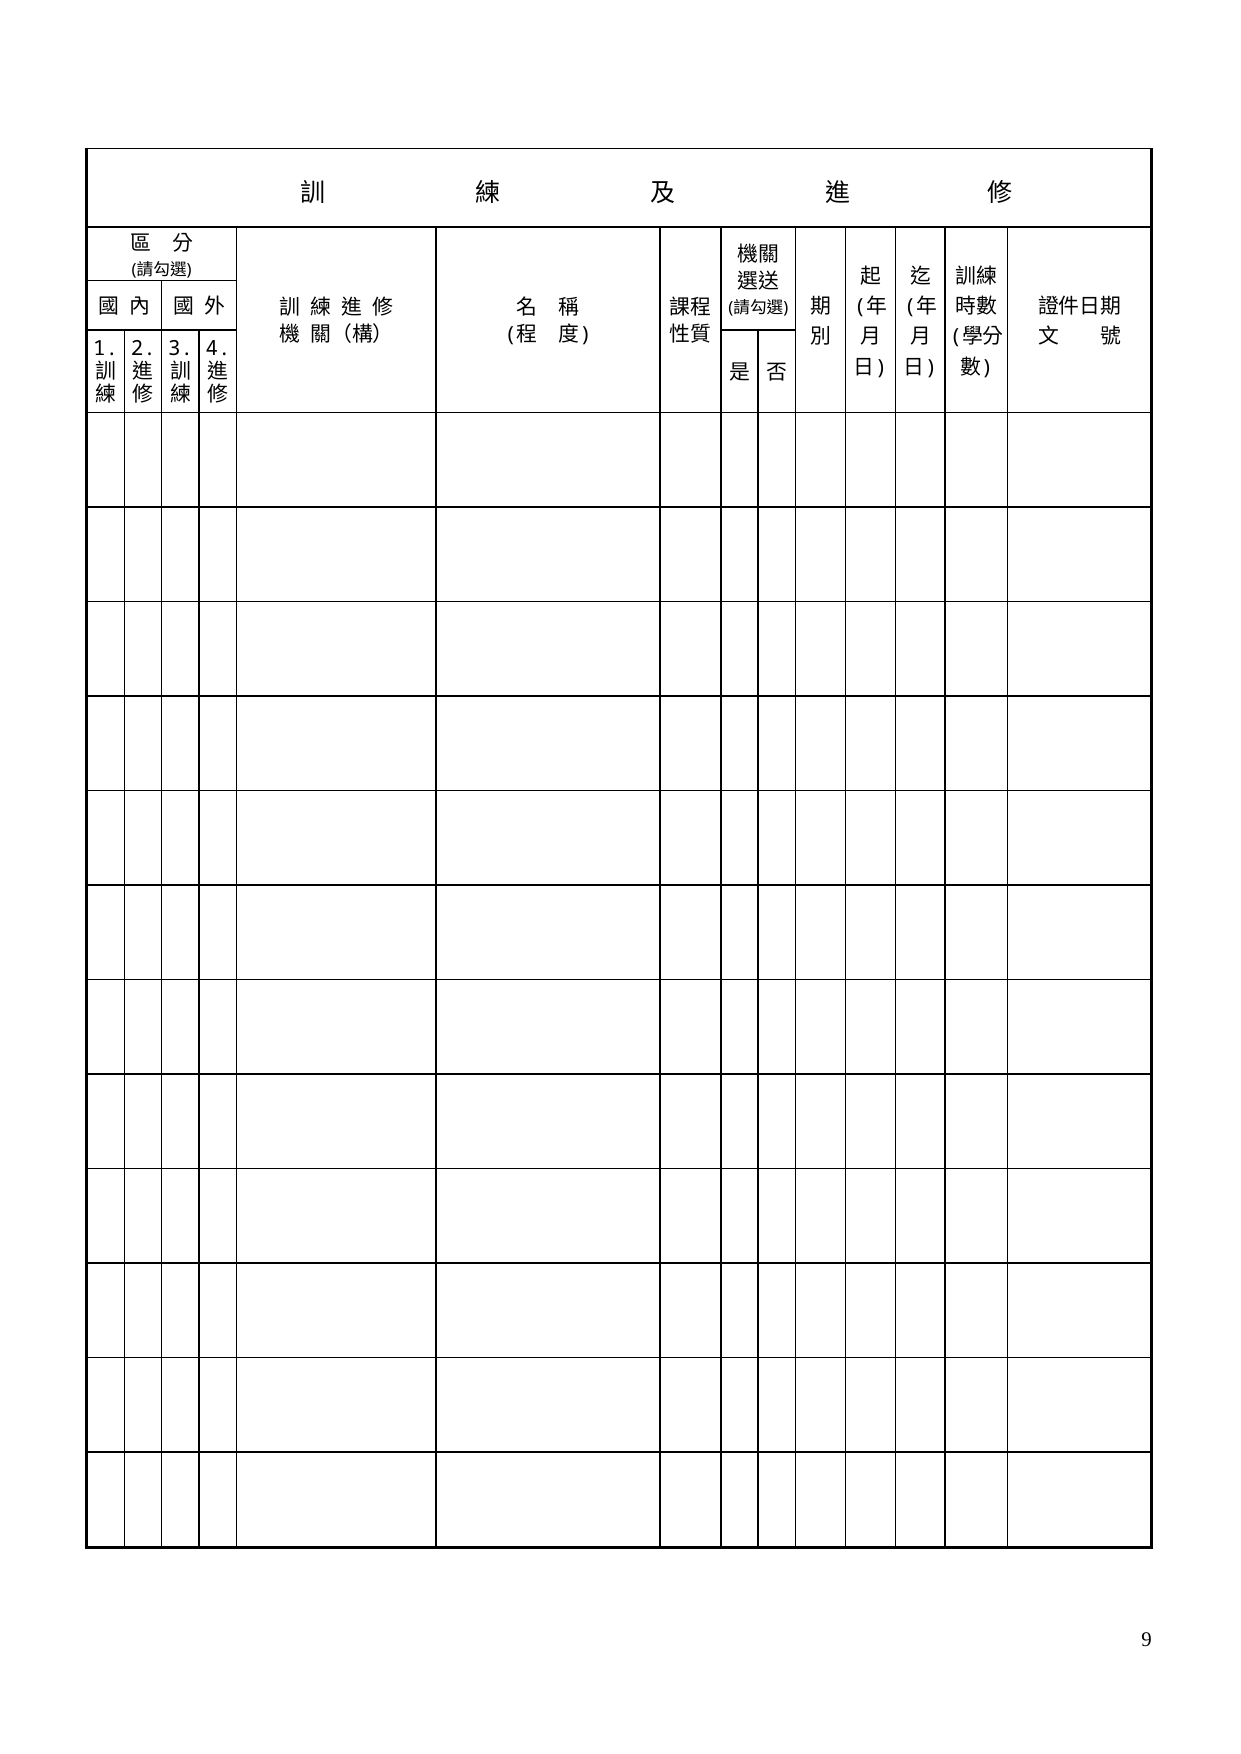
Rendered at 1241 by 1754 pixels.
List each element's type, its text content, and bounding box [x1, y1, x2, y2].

table_cell [200, 1264, 236, 1357]
table_cell 名 稱 (程 度) [437, 228, 659, 412]
table_cell [237, 1169, 435, 1262]
table_cell [846, 1169, 895, 1262]
table_cell [200, 413, 236, 506]
table_cell [125, 1264, 161, 1357]
table_cell [162, 980, 198, 1073]
table_cell [162, 413, 198, 506]
table_cell [162, 1169, 198, 1262]
table_cell [661, 886, 720, 979]
table_cell 訓練 時數(學分數) [946, 228, 1007, 412]
table_cell [437, 1075, 659, 1168]
table_cell [846, 1264, 895, 1357]
table_cell [896, 980, 944, 1073]
table_cell [162, 791, 198, 884]
table_cell [722, 980, 757, 1073]
table_cell [796, 697, 845, 790]
table_cell [88, 791, 124, 884]
table_cell [1008, 1169, 1150, 1262]
table_cell [437, 413, 659, 506]
table_cell [796, 886, 845, 979]
table_cell [759, 602, 795, 695]
table_cell [125, 1169, 161, 1262]
table_cell [846, 791, 895, 884]
table_cell [661, 508, 720, 601]
table_cell [846, 980, 895, 1073]
table_cell [1008, 413, 1150, 506]
table_cell [946, 1075, 1007, 1168]
table_cell [88, 980, 124, 1073]
table_cell [437, 1169, 659, 1262]
table_cell [661, 697, 720, 790]
table_cell [437, 1264, 659, 1357]
table_cell [1008, 602, 1150, 695]
table_cell [946, 508, 1007, 601]
table_cell [125, 1075, 161, 1168]
table_cell [1008, 1075, 1150, 1168]
table_cell [88, 1453, 124, 1546]
table_cell [796, 1169, 845, 1262]
table_cell [796, 1264, 845, 1357]
table_cell [759, 1358, 795, 1451]
table_cell [896, 1264, 944, 1357]
table_cell 3.訓練 [162, 331, 198, 412]
table_cell [846, 1358, 895, 1451]
table_cell [896, 886, 944, 979]
table_cell [759, 697, 795, 790]
table_cell [237, 886, 435, 979]
table_cell [722, 1358, 757, 1451]
table_header 訓 練 及 進 修 [88, 149, 1150, 226]
table_cell [846, 508, 895, 601]
table_cell [88, 886, 124, 979]
table_cell [125, 886, 161, 979]
table_cell [1008, 1264, 1150, 1357]
table_cell [125, 980, 161, 1073]
table_cell [1008, 980, 1150, 1073]
table_cell [1008, 697, 1150, 790]
table_cell [946, 602, 1007, 695]
table_cell [200, 508, 236, 601]
table_cell [437, 1453, 659, 1546]
table_cell [200, 980, 236, 1073]
table_cell [200, 791, 236, 884]
table_cell [722, 697, 757, 790]
table_cell [846, 413, 895, 506]
table_cell [946, 1453, 1007, 1546]
table_cell [722, 886, 757, 979]
table_cell 起 (年 月 日) [846, 228, 895, 412]
table_cell [661, 1358, 720, 1451]
table_cell 國 外 [162, 281, 236, 329]
table_cell [237, 508, 435, 601]
table_cell [896, 1358, 944, 1451]
table_cell [896, 1453, 944, 1546]
table_cell 國 內 [88, 281, 161, 329]
table_cell [759, 1264, 795, 1357]
table_cell [759, 1169, 795, 1262]
table_cell [796, 1358, 845, 1451]
table_cell [896, 1169, 944, 1262]
table_cell 訓 練 進 修 機 關（構） [237, 228, 435, 412]
table_cell [946, 1358, 1007, 1451]
table_cell [946, 413, 1007, 506]
table_cell [1008, 1358, 1150, 1451]
table_cell 否 [759, 331, 795, 412]
table_cell [759, 1453, 795, 1546]
table_cell [1008, 886, 1150, 979]
table_cell [946, 697, 1007, 790]
table_cell [661, 1075, 720, 1168]
table_cell [946, 1264, 1007, 1357]
table_cell [237, 413, 435, 506]
table_cell 迄 (年 月 日) [896, 228, 944, 412]
table_cell [162, 697, 198, 790]
table_cell 1.訓練 [88, 331, 124, 412]
table_cell [846, 1453, 895, 1546]
table_cell [946, 980, 1007, 1073]
table_cell [661, 1169, 720, 1262]
table_cell [759, 886, 795, 979]
table_cell [846, 1075, 895, 1168]
table_cell [237, 697, 435, 790]
table_cell [759, 980, 795, 1073]
table_cell [796, 508, 845, 601]
table_cell [846, 697, 895, 790]
table_cell [661, 1264, 720, 1357]
table_cell [437, 602, 659, 695]
table_cell [88, 508, 124, 601]
table_cell [722, 508, 757, 601]
table_cell [846, 602, 895, 695]
table_cell [796, 1075, 845, 1168]
table_cell [88, 1169, 124, 1262]
table_cell [796, 602, 845, 695]
table_cell [759, 508, 795, 601]
table_cell [88, 1075, 124, 1168]
table_cell [437, 697, 659, 790]
table_cell [896, 508, 944, 601]
table_cell [200, 886, 236, 979]
table_cell [661, 602, 720, 695]
table_cell [896, 413, 944, 506]
table_cell [125, 1358, 161, 1451]
table_cell [88, 1358, 124, 1451]
table_cell [125, 791, 161, 884]
table_cell [437, 980, 659, 1073]
table_cell [162, 886, 198, 979]
table_cell [125, 413, 161, 506]
table_cell [200, 602, 236, 695]
table_cell 課程 性質 [661, 228, 720, 412]
table_cell [1008, 508, 1150, 601]
table_cell [896, 1075, 944, 1168]
table_cell [796, 413, 845, 506]
table_cell [722, 1075, 757, 1168]
table_cell [437, 1358, 659, 1451]
table_cell [759, 413, 795, 506]
table_cell [722, 1264, 757, 1357]
table_cell [125, 508, 161, 601]
table_cell [125, 697, 161, 790]
table_cell [661, 980, 720, 1073]
table_cell [896, 791, 944, 884]
table_cell [946, 791, 1007, 884]
table_cell [237, 1453, 435, 1546]
table_cell [722, 1453, 757, 1546]
table_cell 4.進修 [200, 331, 236, 412]
table_cell [437, 886, 659, 979]
table_cell 是 [722, 331, 757, 412]
table_cell [437, 508, 659, 601]
table_cell [722, 791, 757, 884]
table_cell [88, 697, 124, 790]
table_cell [162, 1453, 198, 1546]
table_cell [722, 602, 757, 695]
table_cell [162, 1264, 198, 1357]
table_cell [200, 1453, 236, 1546]
table_cell [162, 508, 198, 601]
table_cell [200, 697, 236, 790]
table_cell [200, 1169, 236, 1262]
table_cell [237, 1264, 435, 1357]
table_cell [796, 980, 845, 1073]
table_cell [661, 791, 720, 884]
table_cell [437, 791, 659, 884]
table_cell [88, 602, 124, 695]
table_cell 機關 選送 (請勾選) [722, 228, 795, 329]
table_cell [125, 1453, 161, 1546]
table_cell 區 分 (請勾選) [88, 228, 236, 280]
table_cell [88, 413, 124, 506]
table_cell [759, 1075, 795, 1168]
table_cell [896, 602, 944, 695]
table_cell [722, 413, 757, 506]
table_cell [200, 1358, 236, 1451]
table_cell 期 別 [796, 228, 845, 412]
table_cell 證件日期 文 號 [1008, 228, 1150, 412]
table_cell [237, 791, 435, 884]
table_cell [1008, 1453, 1150, 1546]
table_cell [162, 1075, 198, 1168]
table_cell [661, 413, 720, 506]
table_cell [1008, 791, 1150, 884]
table_cell [896, 697, 944, 790]
table_cell [237, 1075, 435, 1168]
table_cell [722, 1169, 757, 1262]
table_cell [237, 980, 435, 1073]
table_cell [759, 791, 795, 884]
table_cell [88, 1264, 124, 1357]
table_cell [946, 1169, 1007, 1262]
table_cell [846, 886, 895, 979]
table_cell 2.進修 [125, 331, 161, 412]
table_cell [661, 1453, 720, 1546]
table_cell [946, 886, 1007, 979]
table_cell [237, 1358, 435, 1451]
table_cell [125, 602, 161, 695]
table_cell [200, 1075, 236, 1168]
table_cell [237, 602, 435, 695]
table_cell [796, 1453, 845, 1546]
table_cell [796, 791, 845, 884]
table_cell [162, 1358, 198, 1451]
table_cell [162, 602, 198, 695]
